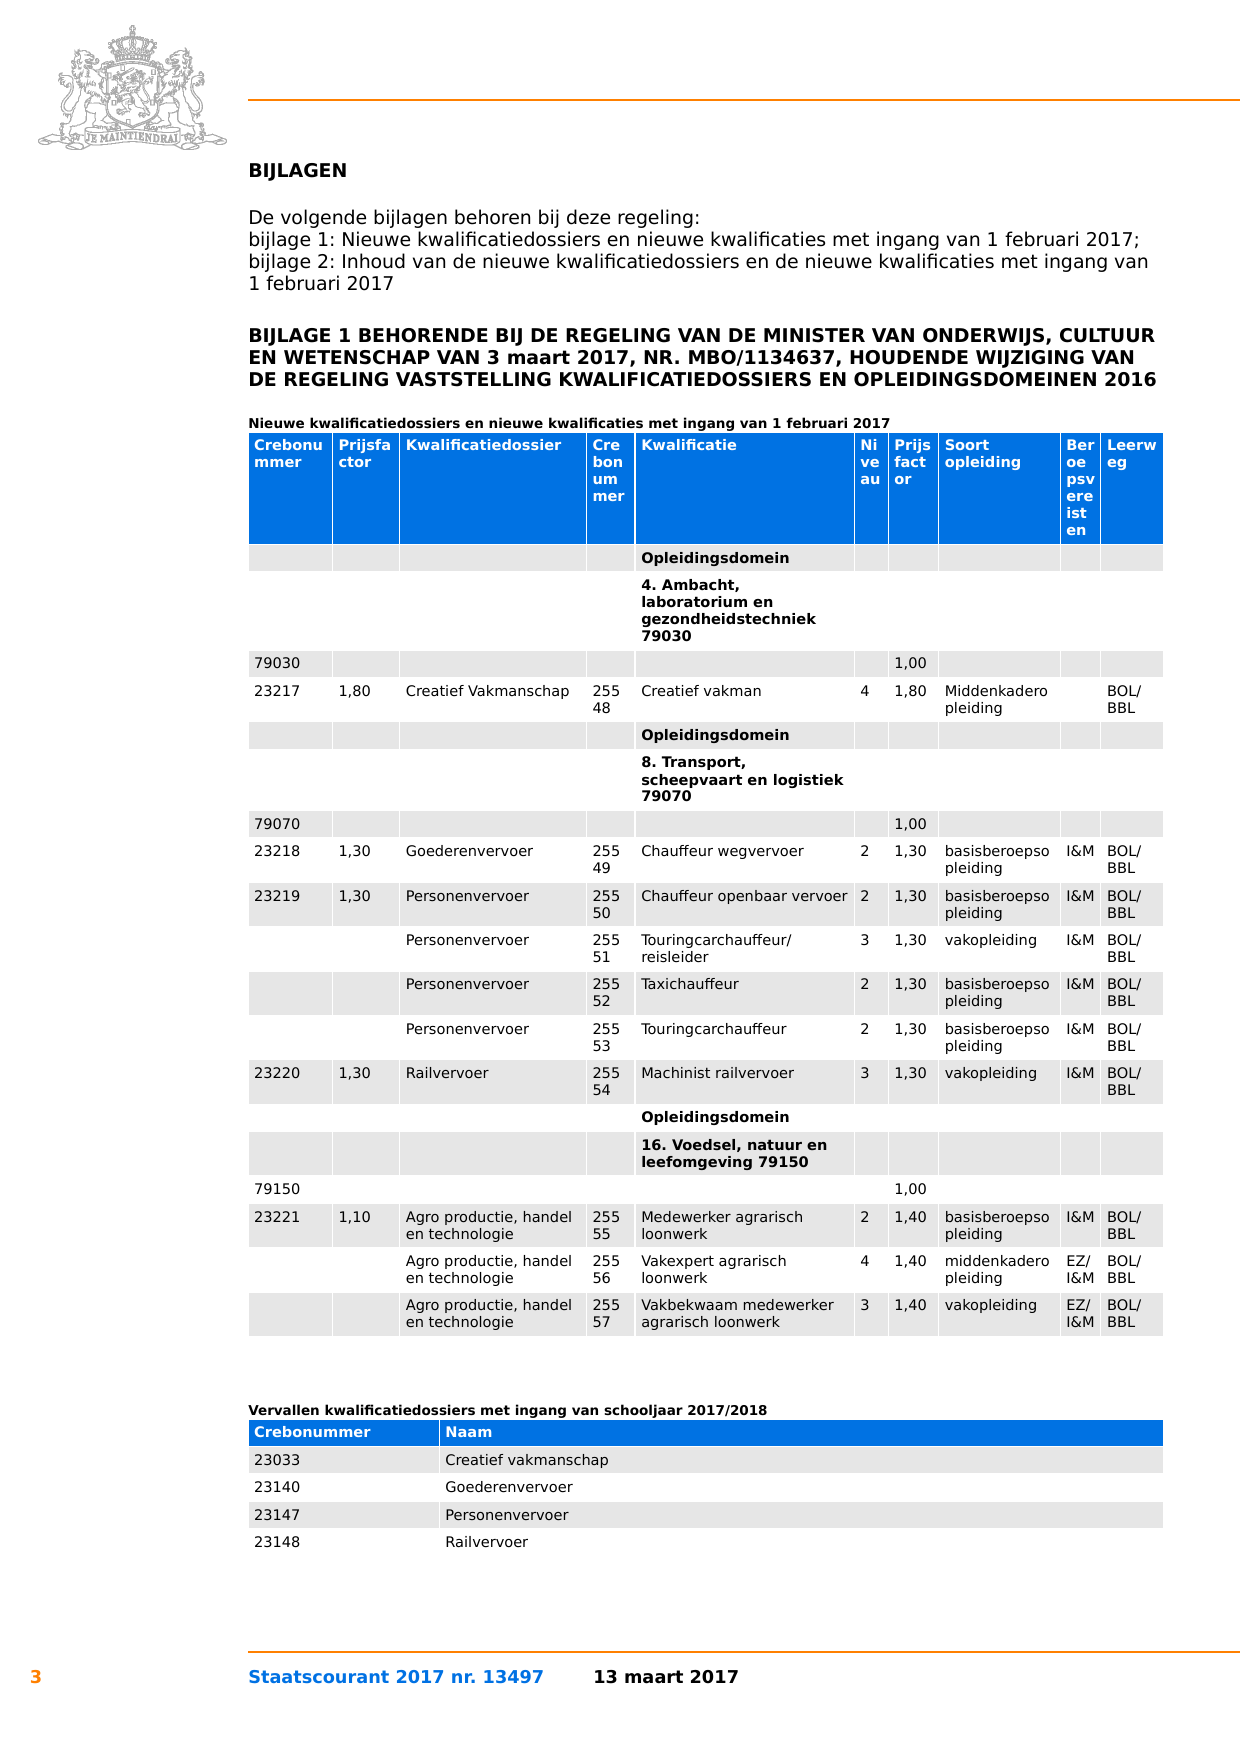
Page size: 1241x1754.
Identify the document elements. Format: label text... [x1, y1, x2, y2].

table_cell BOL/BBL [1101, 1016, 1163, 1059]
table_cell [400, 545, 586, 571]
table_cell Vakexpert agrarisch loonwerk [636, 1248, 854, 1292]
table_cell 23147 [249, 1502, 439, 1528]
table_cell 1,30 [333, 1060, 399, 1104]
table_cell 25557 [587, 1293, 634, 1336]
table_cell [939, 811, 1060, 837]
table_cell [939, 1176, 1060, 1203]
table_cell [1061, 545, 1100, 571]
table_cell 1,40 [889, 1204, 938, 1247]
table_cell 2 [855, 1204, 888, 1247]
table_cell [1061, 750, 1100, 810]
table_cell Personenvervoer [400, 972, 586, 1015]
table_cell Taxichauffeur [636, 972, 854, 1015]
table_cell Niveau [855, 433, 888, 544]
table_cell 4. Ambacht, laboratorium en gezondheidstechniek 79030 [636, 572, 854, 649]
table_cell 23218 [249, 839, 332, 882]
table_header Vervallen kwalificatiedossiers met ingang van schooljaar 2017/2018 [248, 1403, 1163, 1418]
table_cell 8. Transport, scheepvaart en logistiek 79070 [636, 750, 854, 810]
table_cell [1101, 651, 1163, 677]
table_cell Leerweg [1101, 433, 1163, 544]
table_cell 23220 [249, 1060, 332, 1104]
table_cell basisberoepsopleiding [939, 883, 1060, 926]
table_cell Personenvervoer [440, 1502, 1163, 1528]
table_cell 1,10 [333, 1204, 399, 1247]
table_cell 25549 [587, 839, 634, 882]
table_cell Personenvervoer [400, 883, 586, 926]
table_cell [1061, 572, 1100, 649]
table_cell 1,00 [889, 1176, 938, 1203]
table_cell basisberoepsopleiding [939, 1204, 1060, 1247]
table_cell Crebonummer [249, 1420, 439, 1446]
table_cell Goederenvervoer [440, 1474, 1163, 1501]
table_cell 23219 [249, 883, 332, 926]
table_cell 2 [855, 972, 888, 1015]
table_cell BOL/BBL [1101, 678, 1163, 721]
table_cell [400, 722, 586, 749]
subtitle BIJLAGE 1 BEHORENDE BIJ DE REGELING VAN DE MINISTER VAN ONDERWIJS, CULTUUR EN WETENSCHAP VAN 3 maart 2017, NR. MBO/1134637, HOUDENDE WIJZIGING VAN DE REGELING VASTSTELLING KWALIFICATIEDOSSIERS EN OPLEIDINGSDOMEINEN 2016 [248, 325, 1163, 391]
table_cell 23033 [249, 1447, 439, 1473]
table_cell Agro productie, handel en technologie [400, 1248, 586, 1292]
table_cell 25554 [587, 1060, 634, 1104]
table_cell [1061, 678, 1100, 721]
table_cell 16. Voedsel, natuur en leefomgeving 79150 [636, 1132, 854, 1175]
table_cell Chauffeur openbaar vervoer [636, 883, 854, 926]
table_cell [855, 1176, 888, 1203]
table_cell [1061, 1105, 1100, 1131]
table_cell I&M [1061, 927, 1100, 971]
table_cell 1,40 [889, 1293, 938, 1336]
table_cell BOL/BBL [1101, 883, 1163, 926]
table_cell [587, 1105, 634, 1131]
table_cell vakopleiding [939, 1293, 1060, 1336]
table_cell [333, 1176, 399, 1203]
table_cell Medewerker agrarisch loonwerk [636, 1204, 854, 1247]
table_cell [1061, 651, 1100, 677]
table_cell [889, 1132, 938, 1175]
table_cell [249, 572, 332, 649]
table_cell Agro productie, handel en technologie [400, 1204, 586, 1247]
table_cell 2 [855, 839, 888, 882]
table_cell Opleidingsdomein [636, 1105, 854, 1131]
table_cell Railvervoer [440, 1529, 1163, 1555]
table_cell 25553 [587, 1016, 634, 1059]
table_cell 23140 [249, 1474, 439, 1501]
table_cell 4 [855, 678, 888, 721]
table_cell BOL/BBL [1101, 1060, 1163, 1104]
table_cell 1,30 [333, 839, 399, 882]
table_cell [939, 750, 1060, 810]
table_cell I&M [1061, 1060, 1100, 1104]
table_cell [636, 651, 854, 677]
table_cell [889, 572, 938, 649]
table_cell BOL/BBL [1101, 972, 1163, 1015]
table_cell Naam [440, 1420, 1163, 1446]
table_cell Creatief Vakmanschap [400, 678, 586, 721]
table_cell 3 [855, 1060, 888, 1104]
table_cell [333, 927, 399, 971]
table_cell BOL/BBL [1101, 927, 1163, 971]
table_cell [939, 545, 1060, 571]
table_cell Touringcarchauffeur [636, 1016, 854, 1059]
table_cell [333, 972, 399, 1015]
table_cell [249, 1016, 332, 1059]
table_cell 1,40 [889, 1248, 938, 1292]
table_cell Chauffeur wegvervoer [636, 839, 854, 882]
table_cell [249, 972, 332, 1015]
table_cell [400, 750, 586, 810]
table_cell [1101, 1176, 1163, 1203]
table_cell [333, 1105, 399, 1131]
table_cell Machinist railvervoer [636, 1060, 854, 1104]
table_cell 25552 [587, 972, 634, 1015]
table_cell [1061, 811, 1100, 837]
table_cell 1,30 [889, 839, 938, 882]
table_cell [889, 722, 938, 749]
table_cell [939, 1132, 1060, 1175]
table_cell [400, 572, 586, 649]
table_cell 23221 [249, 1204, 332, 1247]
table_cell middenkaderopleiding [939, 1248, 1060, 1292]
table_cell 1,30 [889, 1016, 938, 1059]
table_cell [333, 811, 399, 837]
table_cell [249, 750, 332, 810]
table_cell [1101, 811, 1163, 837]
table_cell 25551 [587, 927, 634, 971]
table_cell [855, 722, 888, 749]
table_cell I&M [1061, 883, 1100, 926]
table_cell [855, 572, 888, 649]
table_cell [333, 1248, 399, 1292]
table_cell Railvervoer [400, 1060, 586, 1104]
table_cell Personenvervoer [400, 927, 586, 971]
table_cell Creatief vakman [636, 678, 854, 721]
table_cell Beroepsvereisten [1061, 433, 1100, 544]
table_cell EZ/I&M [1061, 1293, 1100, 1336]
table_cell [939, 1105, 1060, 1131]
table_cell Goederenvervoer [400, 839, 586, 882]
table_cell Crebonummer [587, 433, 634, 544]
table_cell [400, 1176, 586, 1203]
table_cell 25556 [587, 1248, 634, 1292]
table_cell BOL/BBL [1101, 1204, 1163, 1247]
table_cell [400, 1105, 586, 1131]
table_cell basisberoepsopleiding [939, 972, 1060, 1015]
table_cell 1,30 [889, 927, 938, 971]
text bijlage 2: Inhoud van de nieuwe kwalificatiedossiers en de nieuwe kwalificaties met ingang van 1 februari 2017 [248, 251, 1163, 295]
table_header Nieuwe kwalificatiedossiers en nieuwe kwalificaties met ingang van 1 februari 2017 [248, 416, 1163, 431]
table_cell [333, 651, 399, 677]
table_cell [333, 750, 399, 810]
table_cell [400, 811, 586, 837]
table_cell 1,30 [889, 1060, 938, 1104]
table_cell 23148 [249, 1529, 439, 1555]
table_cell [855, 545, 888, 571]
text De volgende bijlagen behoren bij deze regeling: [248, 207, 1163, 229]
table_cell 25548 [587, 678, 634, 721]
table_cell [889, 545, 938, 571]
table_cell 1,80 [889, 678, 938, 721]
table_cell BOL/BBL [1101, 839, 1163, 882]
table_cell Touringcarchauffeur/reisleider [636, 927, 854, 971]
table_cell Personenvervoer [400, 1016, 586, 1059]
table_cell Vakbekwaam medewerker agrarisch loonwerk [636, 1293, 854, 1336]
table_cell 25555 [587, 1204, 634, 1247]
table_cell Kwalificatiedossier [400, 433, 586, 544]
table_cell [587, 572, 634, 649]
table_cell [333, 1293, 399, 1336]
table_cell [249, 722, 332, 749]
table_cell basisberoepsopleiding [939, 839, 1060, 882]
table_cell [249, 1293, 332, 1336]
table_cell [1101, 1132, 1163, 1175]
table_cell [855, 1105, 888, 1131]
table_cell [636, 811, 854, 837]
table_cell [333, 1016, 399, 1059]
table_cell [249, 1132, 332, 1175]
table_cell [333, 722, 399, 749]
table_cell 1,30 [333, 883, 399, 926]
table_cell [636, 1176, 854, 1203]
table_cell 4 [855, 1248, 888, 1292]
table_cell [333, 545, 399, 571]
table_cell 2 [855, 1016, 888, 1059]
table_cell EZ/I&M [1061, 1248, 1100, 1292]
table_cell [400, 1132, 586, 1175]
text bijlage 1: Nieuwe kwalificatiedossiers en nieuwe kwalificaties met ingang van 1 februari 2017; [248, 229, 1163, 251]
table_cell [1061, 1132, 1100, 1175]
table_cell [249, 545, 332, 571]
table_cell [587, 750, 634, 810]
table_cell 23217 [249, 678, 332, 721]
table_cell [1061, 1176, 1100, 1203]
table_cell BOL/BBL [1101, 1293, 1163, 1336]
table_cell 3 [855, 927, 888, 971]
table_cell 3 [855, 1293, 888, 1336]
table_cell 79070 [249, 811, 332, 837]
table_cell 25550 [587, 883, 634, 926]
table_cell BOL/BBL [1101, 1248, 1163, 1292]
table_cell [889, 750, 938, 810]
table_cell [1101, 722, 1163, 749]
table_cell 1,30 [889, 883, 938, 926]
table_cell [587, 811, 634, 837]
table_cell 79030 [249, 651, 332, 677]
table_cell [855, 1132, 888, 1175]
table_cell [939, 572, 1060, 649]
table_cell [333, 572, 399, 649]
table_cell Kwalificatie [636, 433, 854, 544]
table_cell [855, 651, 888, 677]
table_cell Creatief vakmanschap [440, 1447, 1163, 1473]
table_cell I&M [1061, 1016, 1100, 1059]
table_cell 1,00 [889, 811, 938, 837]
table_cell Crebonummer [249, 433, 332, 544]
table_cell Agro productie, handel en technologie [400, 1293, 586, 1336]
table_cell [587, 651, 634, 677]
table_cell [333, 1132, 399, 1175]
table_cell Opleidingsdomein [636, 545, 854, 571]
table_cell 79150 [249, 1176, 332, 1203]
table_cell [1101, 1105, 1163, 1131]
subtitle BIJLAGEN [248, 160, 1163, 182]
table_cell [1101, 545, 1163, 571]
table_cell 1,00 [889, 651, 938, 677]
table_cell [400, 651, 586, 677]
picture [38, 25, 227, 150]
table_cell [249, 1248, 332, 1292]
table_cell [249, 1105, 332, 1131]
table_cell I&M [1061, 972, 1100, 1015]
table_cell [889, 1105, 938, 1131]
table_cell Prijsfactor [333, 433, 399, 544]
table_cell vakopleiding [939, 1060, 1060, 1104]
table_cell I&M [1061, 1204, 1100, 1247]
table_cell [587, 722, 634, 749]
table_cell Middenkaderopleiding [939, 678, 1060, 721]
table_cell Soort opleiding [939, 433, 1060, 544]
table_cell vakopleiding [939, 927, 1060, 971]
table_cell [587, 545, 634, 571]
table_cell Opleidingsdomein [636, 722, 854, 749]
table_cell Prijsfactor [889, 433, 938, 544]
table_cell [587, 1176, 634, 1203]
table_cell [855, 750, 888, 810]
table_cell [855, 811, 888, 837]
table_cell basisberoepsopleiding [939, 1016, 1060, 1059]
table_cell [1101, 572, 1163, 649]
table_cell [587, 1132, 634, 1175]
table_cell [939, 651, 1060, 677]
table_cell [1101, 750, 1163, 810]
table_cell [249, 927, 332, 971]
table_cell 1,30 [889, 972, 938, 1015]
table_cell 1,80 [333, 678, 399, 721]
table_cell 2 [855, 883, 888, 926]
table_cell I&M [1061, 839, 1100, 882]
table_cell [1061, 722, 1100, 749]
table_cell [939, 722, 1060, 749]
